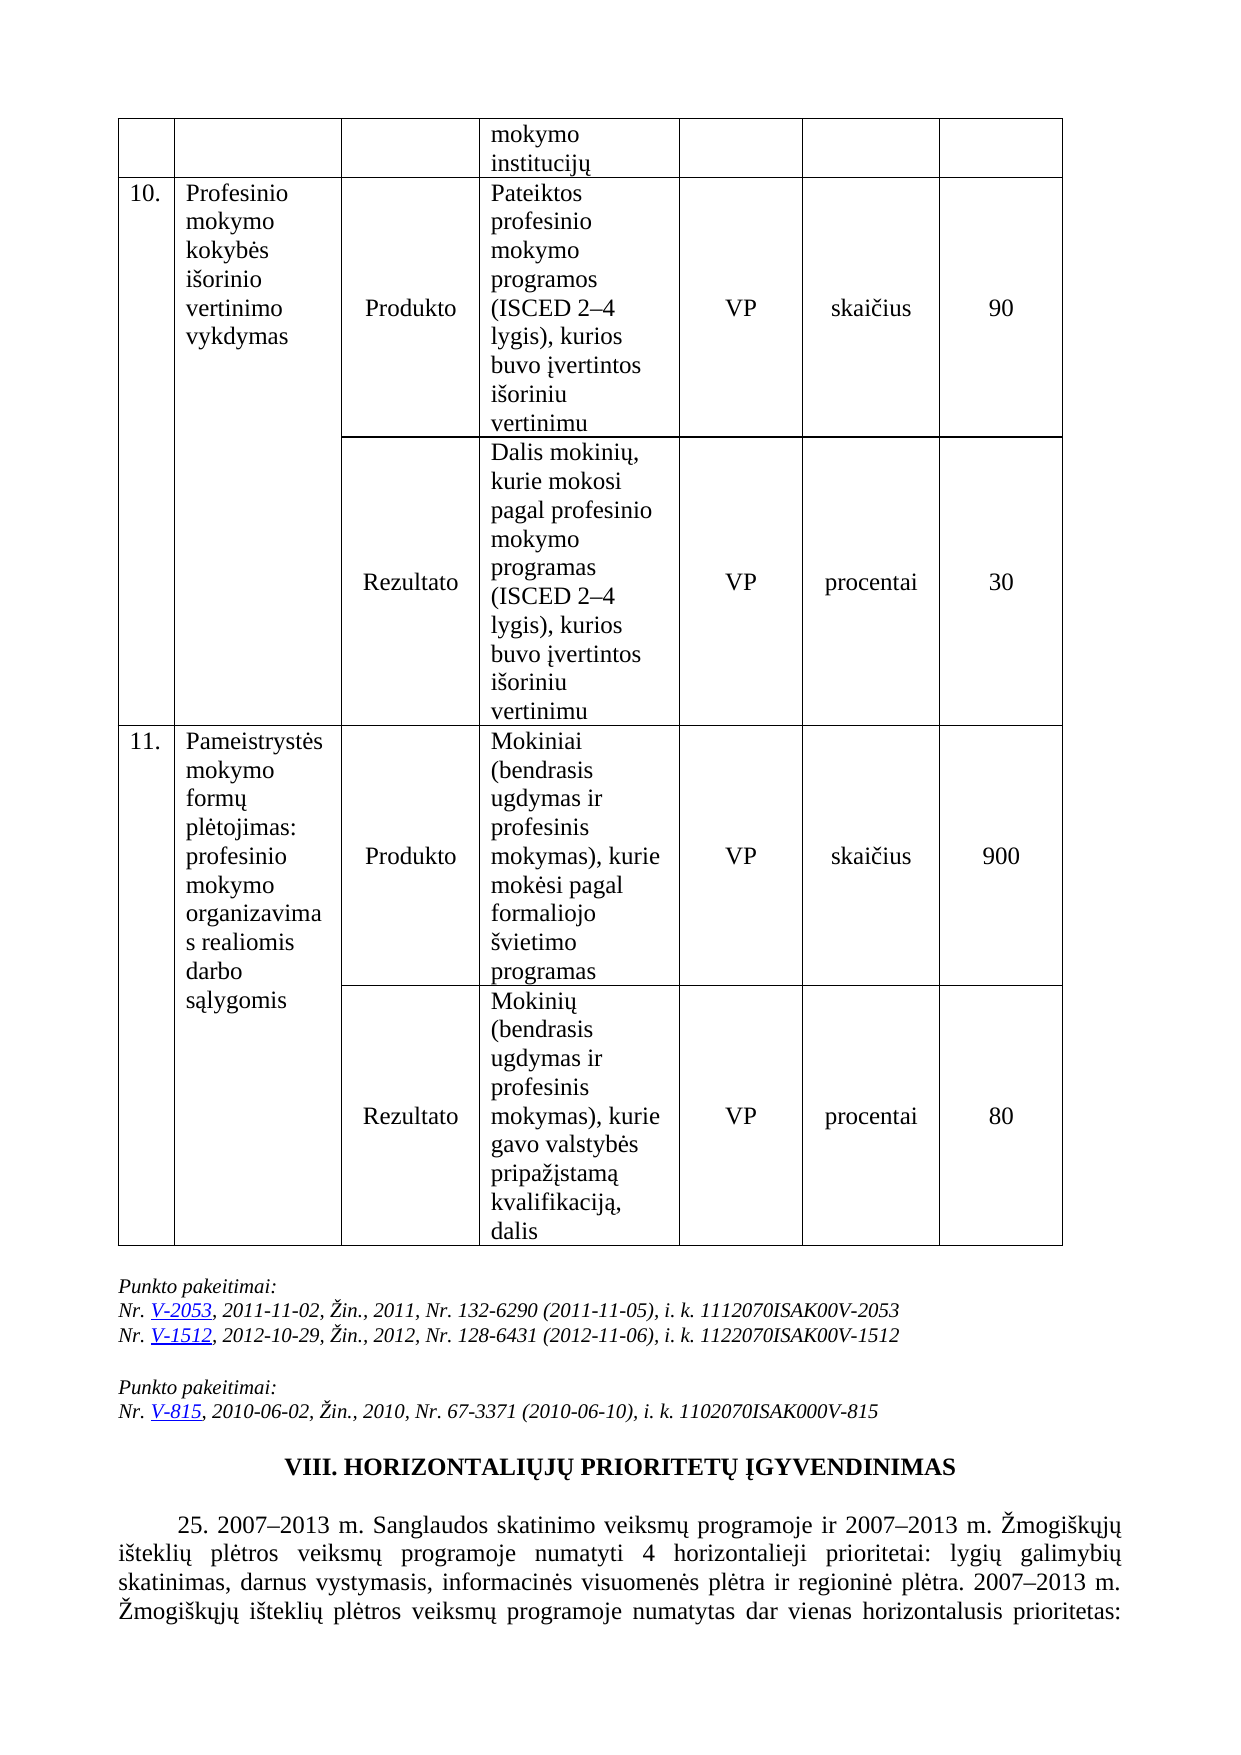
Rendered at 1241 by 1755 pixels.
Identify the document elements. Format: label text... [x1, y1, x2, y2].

table_cell VP [680, 986, 802, 1244]
table_cell VP [680, 726, 802, 985]
text 25. 2007–2013 m. Sanglaudos skatinimo veiksmų programoje ir 2007–2013 m. Žmogiškųjų išteklių plėtros veiksmų programoje numatyti 4 horizontalieji prioritetai: lygių galimybių skatinimas, darnus vystymasis, informacinės visuomenės plėtra ir regioninė plėtra. 2007–2013 m. Žmogiškųjų išteklių plėtros veiksmų programoje numatytas dar vienas horizontalusis prioritetas: [118, 1510, 1122, 1625]
table_cell skaičius [803, 726, 939, 985]
table_cell skaičius [803, 178, 939, 436]
text Nr. V-1512, 2012-10-29, Žin., 2012, Nr. 128-6431 (2012-11-06), i. k. 1122070ISAK00V-1512 [118, 1322, 1122, 1347]
table_cell VP [680, 178, 802, 436]
table_cell Mokinių (bendrasis ugdymas ir profesinis mokymas), kurie gavo valstybės pripažįstamą kvalifikaciją, dalis [480, 986, 679, 1244]
text VIII. HORIZONTALIŲJŲ PRIORITETŲ ĮGYVENDINIMAS [118, 1452, 1122, 1481]
table_cell 80 [940, 986, 1062, 1244]
table_cell Mokiniai (bendrasis ugdymas ir profesinis mokymas), kurie mokėsi pagal formaliojo švietimo programas [480, 726, 679, 985]
table_cell procentai [803, 986, 939, 1244]
table_cell [175, 119, 341, 177]
table_cell VP [680, 438, 802, 725]
text Nr. V-2053, 2011-11-02, Žin., 2011, Nr. 132-6290 (2011-11-05), i. k. 1112070ISAK00V-2053 [118, 1298, 1122, 1322]
table_cell [119, 119, 174, 177]
table_cell Dalis mokinių, kurie mokosi pagal profesinio mokymo programas (ISCED 2–4 lygis), kurios buvo įvertintos išoriniu vertinimu [480, 438, 679, 725]
table_cell Produkto [342, 726, 479, 985]
table_cell Pameistrystės mokymo formų plėtojimas: profesinio mokymo organizavimas realiomis darbo sąlygomis [175, 726, 341, 1244]
table_cell mokymo institucijų [480, 119, 679, 177]
table_cell Pateiktos profesinio mokymo programos (ISCED 2–4 lygis), kurios buvo įvertintos išoriniu vertinimu [480, 178, 679, 436]
table_cell 10. [119, 178, 174, 725]
text Punkto pakeitimai: [118, 1274, 1122, 1298]
table_cell Rezultato [342, 438, 479, 725]
table_cell Profesinio mokymo kokybės išorinio vertinimo vykdymas [175, 178, 341, 725]
text Punkto pakeitimai: [118, 1375, 1122, 1399]
table_cell [940, 119, 1062, 177]
table_cell 30 [940, 438, 1062, 725]
table_cell 11. [119, 726, 174, 1244]
table_cell [680, 119, 802, 177]
table_cell procentai [803, 438, 939, 725]
table_cell Rezultato [342, 986, 479, 1244]
table_cell 900 [940, 726, 1062, 985]
table_cell Produkto [342, 178, 479, 436]
text Nr. V-815, 2010-06-02, Žin., 2010, Nr. 67-3371 (2010-06-10), i. k. 1102070ISAK000V-815 [118, 1399, 1122, 1423]
table_cell 90 [940, 178, 1062, 436]
table_cell [342, 119, 479, 177]
table_cell [803, 119, 939, 177]
